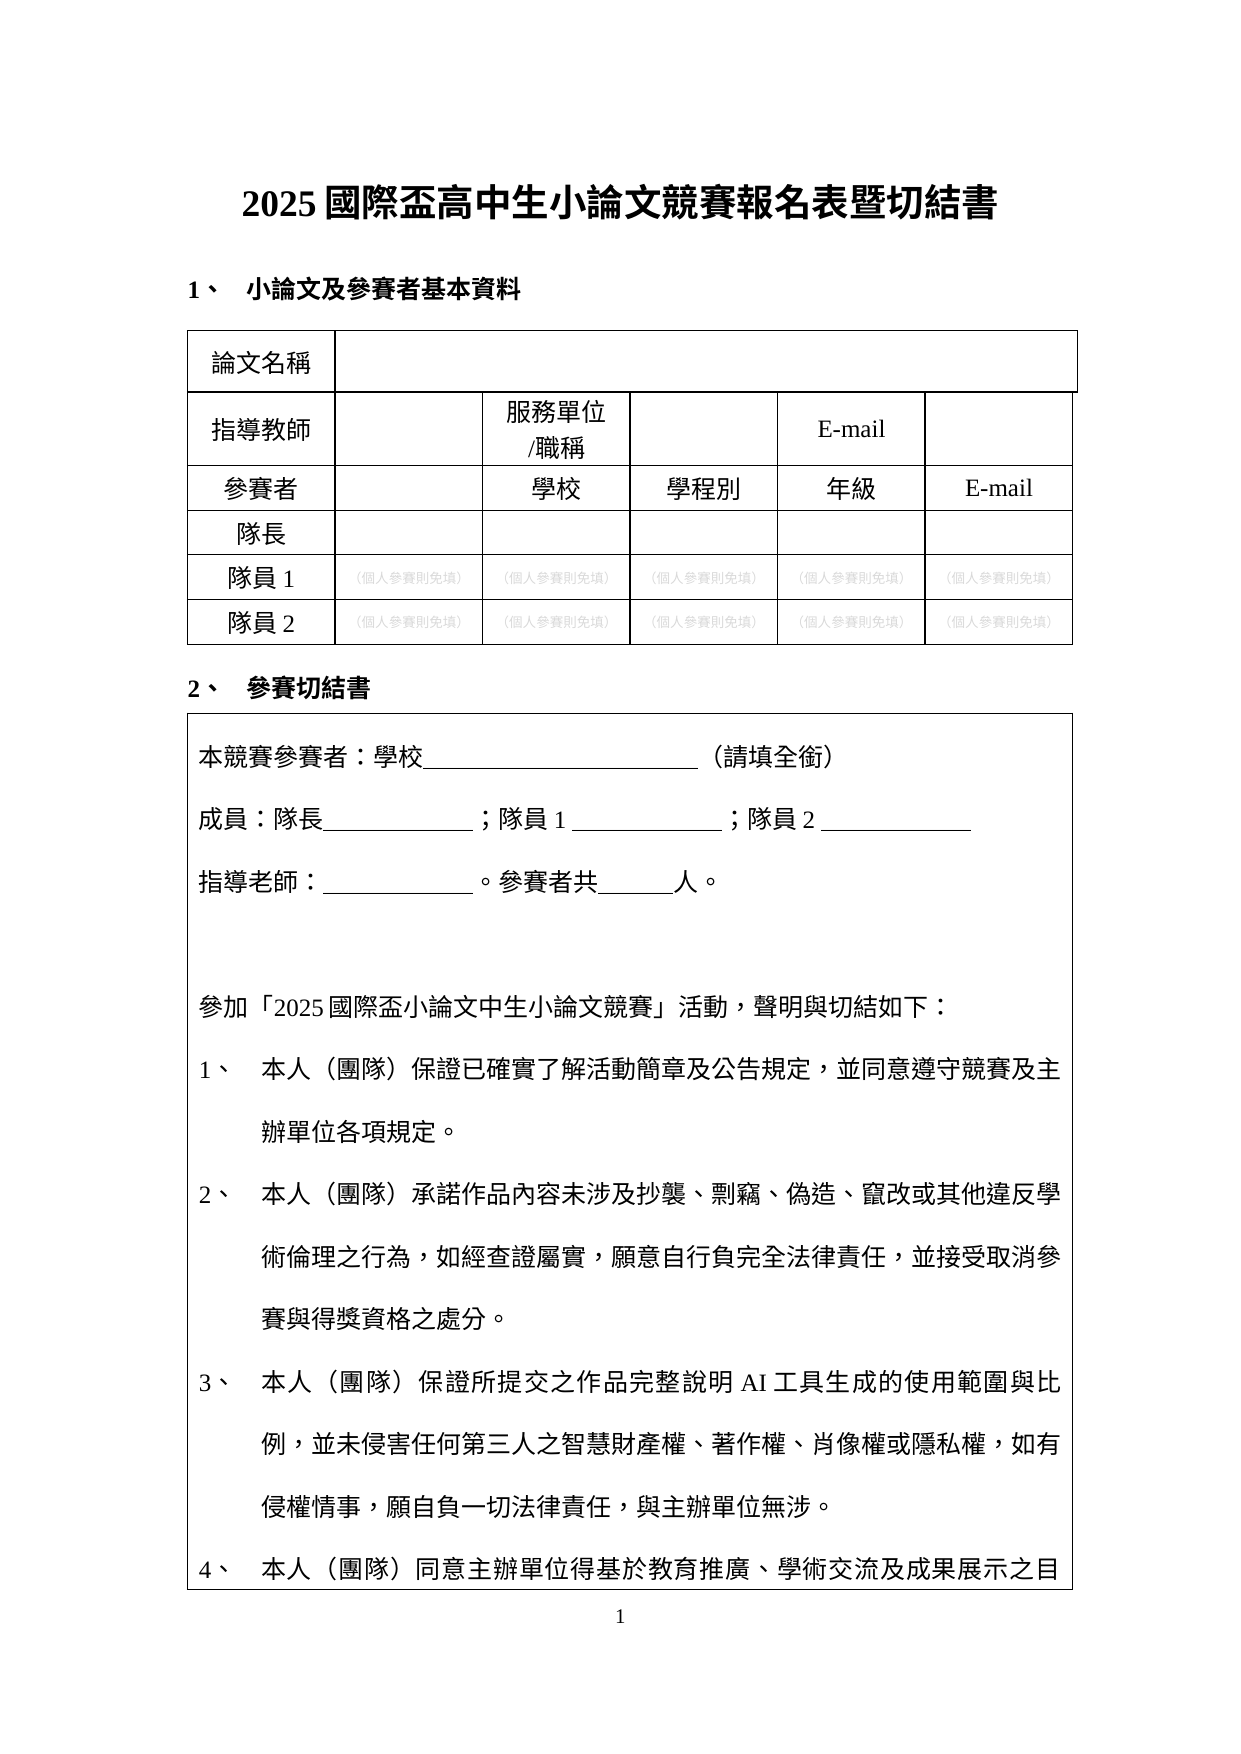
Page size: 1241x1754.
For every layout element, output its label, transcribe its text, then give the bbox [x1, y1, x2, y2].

table_cell 隊長 [188, 511, 334, 554]
table_cell [1073, 465, 1077, 509]
table_cell 指導教師 [188, 393, 334, 465]
table_cell 服務單位 /職稱 [483, 393, 629, 465]
table_cell [1073, 554, 1077, 599]
table_cell [483, 511, 629, 554]
table_cell [631, 393, 777, 465]
table_header 論文名稱 [188, 331, 334, 391]
table_cell （個人參賽則免填） [631, 600, 777, 644]
table_cell [778, 511, 924, 554]
table_cell （個人參賽則免填） [336, 600, 482, 644]
table_cell 學校 [483, 466, 629, 509]
table_cell [1073, 510, 1077, 554]
table_cell （個人參賽則免填） [778, 600, 924, 644]
table_cell [631, 511, 777, 554]
table_cell [336, 466, 482, 509]
table_header [336, 331, 1077, 391]
table_cell （個人參賽則免填） [926, 555, 1072, 599]
table_cell （個人參賽則免填） [483, 555, 629, 599]
table_cell [1073, 599, 1077, 644]
table_cell E-mail [778, 393, 924, 465]
table_cell [336, 511, 482, 554]
table_cell [1073, 393, 1077, 465]
table_cell 隊員2 [188, 600, 334, 644]
table_cell [926, 393, 1072, 465]
table_cell 年級 [778, 466, 924, 509]
table_cell （個人參賽則免填） [483, 600, 629, 644]
table_cell [336, 393, 482, 465]
table_cell （個人參賽則免填） [631, 555, 777, 599]
list 參賽切結書 [187, 645, 1053, 707]
table_cell （個人參賽則免填） [778, 555, 924, 599]
table_header 本競賽參賽者：學校＿＿＿＿＿＿＿＿＿＿＿（請填全銜） 成員：隊長＿＿＿＿＿＿；隊員1 ＿＿＿＿＿＿；隊員2 ＿＿＿＿＿＿ 指導老師：＿＿＿＿＿＿。參賽者共＿＿＿人。 參加「2025國際盃小論文中生小論文競賽」活動，聲明與切結如下： 本人（團隊）保證已確實了解活動簡章及公告規定，並同意遵守競賽及主辦單位各項規定。 本人（團隊）承諾作品內容未涉及抄襲、剽竊、偽造、竄改或其他違反學術倫理之行為，如經查證屬實，願意自行負完全法律責任，並接受取消參賽與得獎資格之處分。 本人（團隊）保證所提交之作品完整說明AI工具生成的使用範圍與比例，並未侵害任何第三人之智慧財產權、著作權、肖像權或隱私權，如有侵權情事，願自負一切法律責任，與主辦單位無涉。 本人（團隊）同意主辦單位得基於教育推廣、學術交流及成果展示之目 [188, 714, 1072, 1589]
table_cell （個人參賽則免填） [336, 555, 482, 599]
table_cell 參賽者 [188, 466, 334, 509]
text 2025國際盃高中生小論文競賽報名表暨切結書 [187, 158, 1053, 221]
table_cell E-mail [926, 466, 1072, 509]
table_cell 隊員1 [188, 555, 334, 599]
table_cell [926, 511, 1072, 554]
list 小論文及參賽者基本資料 [187, 246, 1053, 308]
table_cell 學程別 [631, 466, 777, 509]
table_cell （個人參賽則免填） [926, 600, 1072, 644]
